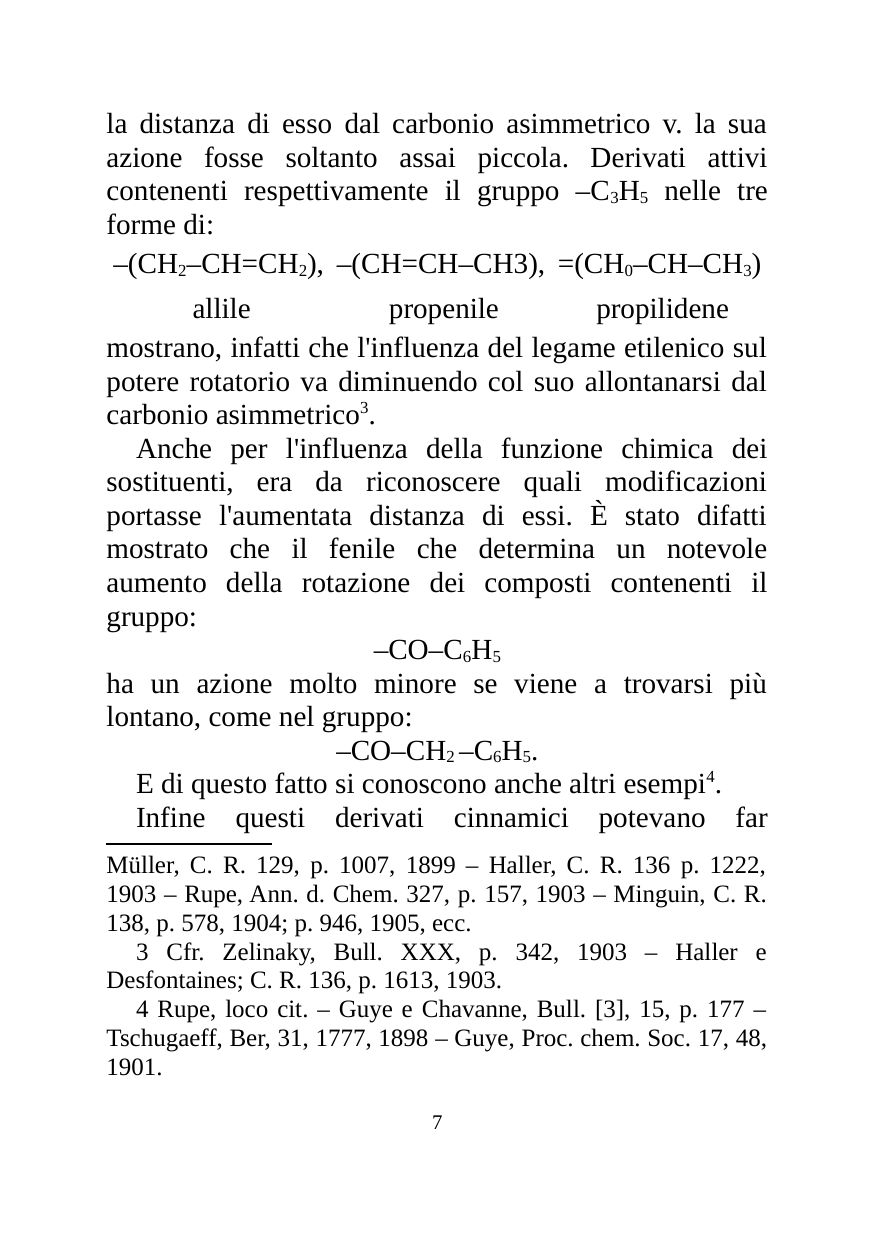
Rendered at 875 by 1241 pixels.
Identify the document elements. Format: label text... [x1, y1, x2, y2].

table_cell allile [106, 285, 331, 330]
text Infine questi derivati cinnamici potevano far [106, 800, 768, 833]
table_header –(CH=CH–CH3), [331, 240, 551, 285]
text –CO–CH2 –C6H5. [106, 733, 768, 766]
text Rupe, loco cit. – Guye e Chavanne, Bull. [3], 15, p. 177 – Tschugaeff, Ber, 31, 1777, 1898 – Guye, Proc. chem. Soc. 17, 48, 1901. [106, 994, 768, 1080]
table_cell propenile [331, 285, 551, 330]
text ha un azione molto minore se viene a trovarsi più lontano, come nel gruppo: [106, 666, 768, 733]
table_header –(CH2–CH=CH2), [106, 240, 331, 285]
text E di questo fatto si conoscono anche altri esempi. [106, 766, 768, 800]
table_cell propilidene [551, 285, 768, 330]
table_header =(CH0–CH–CH3) [551, 240, 768, 285]
text la distanza di esso dal carbonio asimmetrico v. la sua azione fosse soltanto assai piccola. Derivati attivi contenenti respettivamente il gruppo –C3H5 nelle tre forme di: [106, 106, 768, 240]
text Müller, C. R. 129, p. 1007, 1899 – Haller, C. R. 136 p. 1222, 1903 – Rupe, Ann. d. Chem. 327, p. 157, 1903 – Minguin, C. R. 138, p. 578, 1904; p. 946, 1905, ecc. [106, 850, 768, 937]
text mostrano, infatti che l'influenza del legame etilenico sul potere rotatorio va diminuendo col suo allontanarsi dal carbonio asimmetrico. [106, 330, 768, 431]
text Anche per l'influenza della funzione chimica dei sostituenti, era da riconoscere quali modificazioni portasse l'aumentata distanza di essi. È stato difatti mostrato che il fenile che determina un notevole aumento della rotazione dei composti contenenti il gruppo: [106, 431, 768, 632]
text –CO–C6H5 [106, 632, 768, 666]
text Cfr. Zelinaky, Bull. XXX, p. 342, 1903 – Haller e Desfontaines; C. R. 136, p. 1613, 1903. [106, 937, 768, 994]
